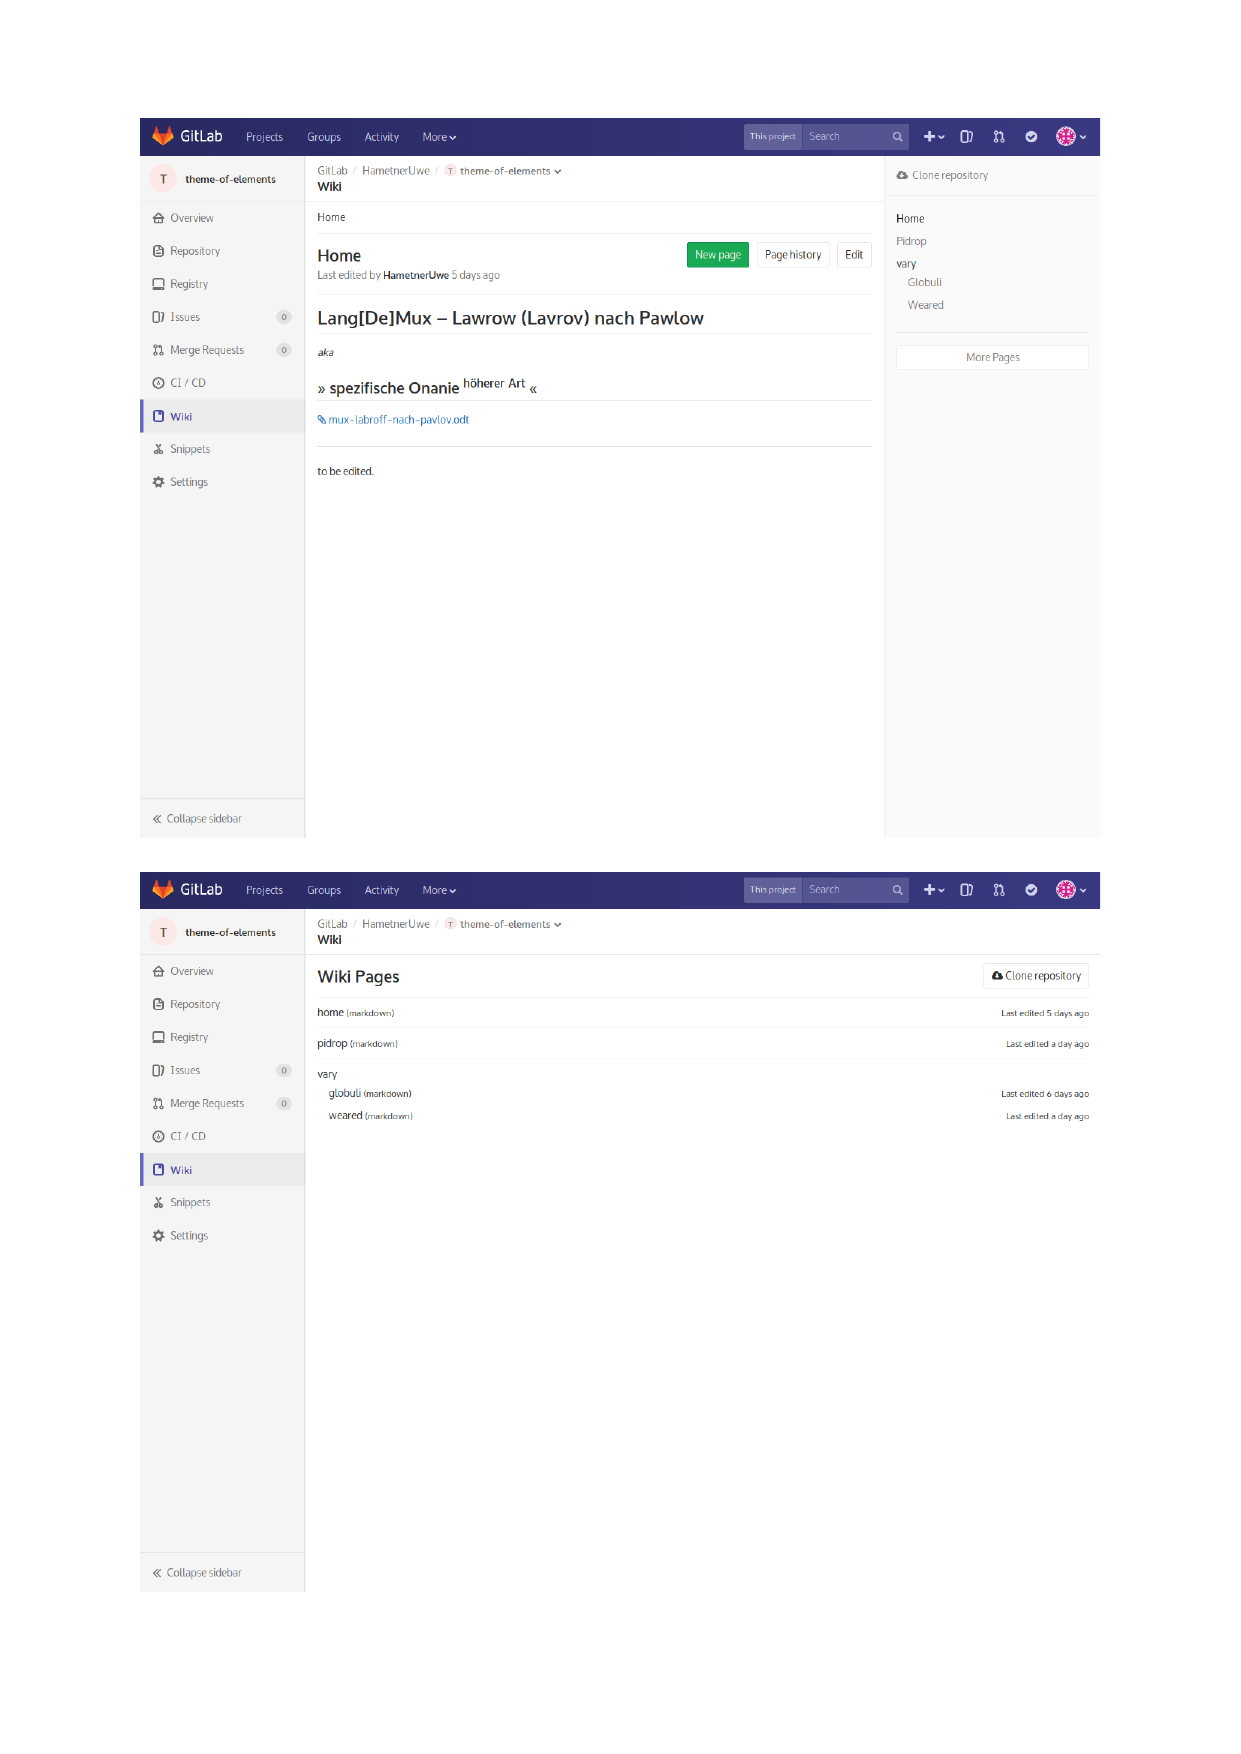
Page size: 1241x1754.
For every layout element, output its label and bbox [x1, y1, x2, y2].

picture [140, 118, 1101, 838]
picture [140, 872, 1101, 1592]
